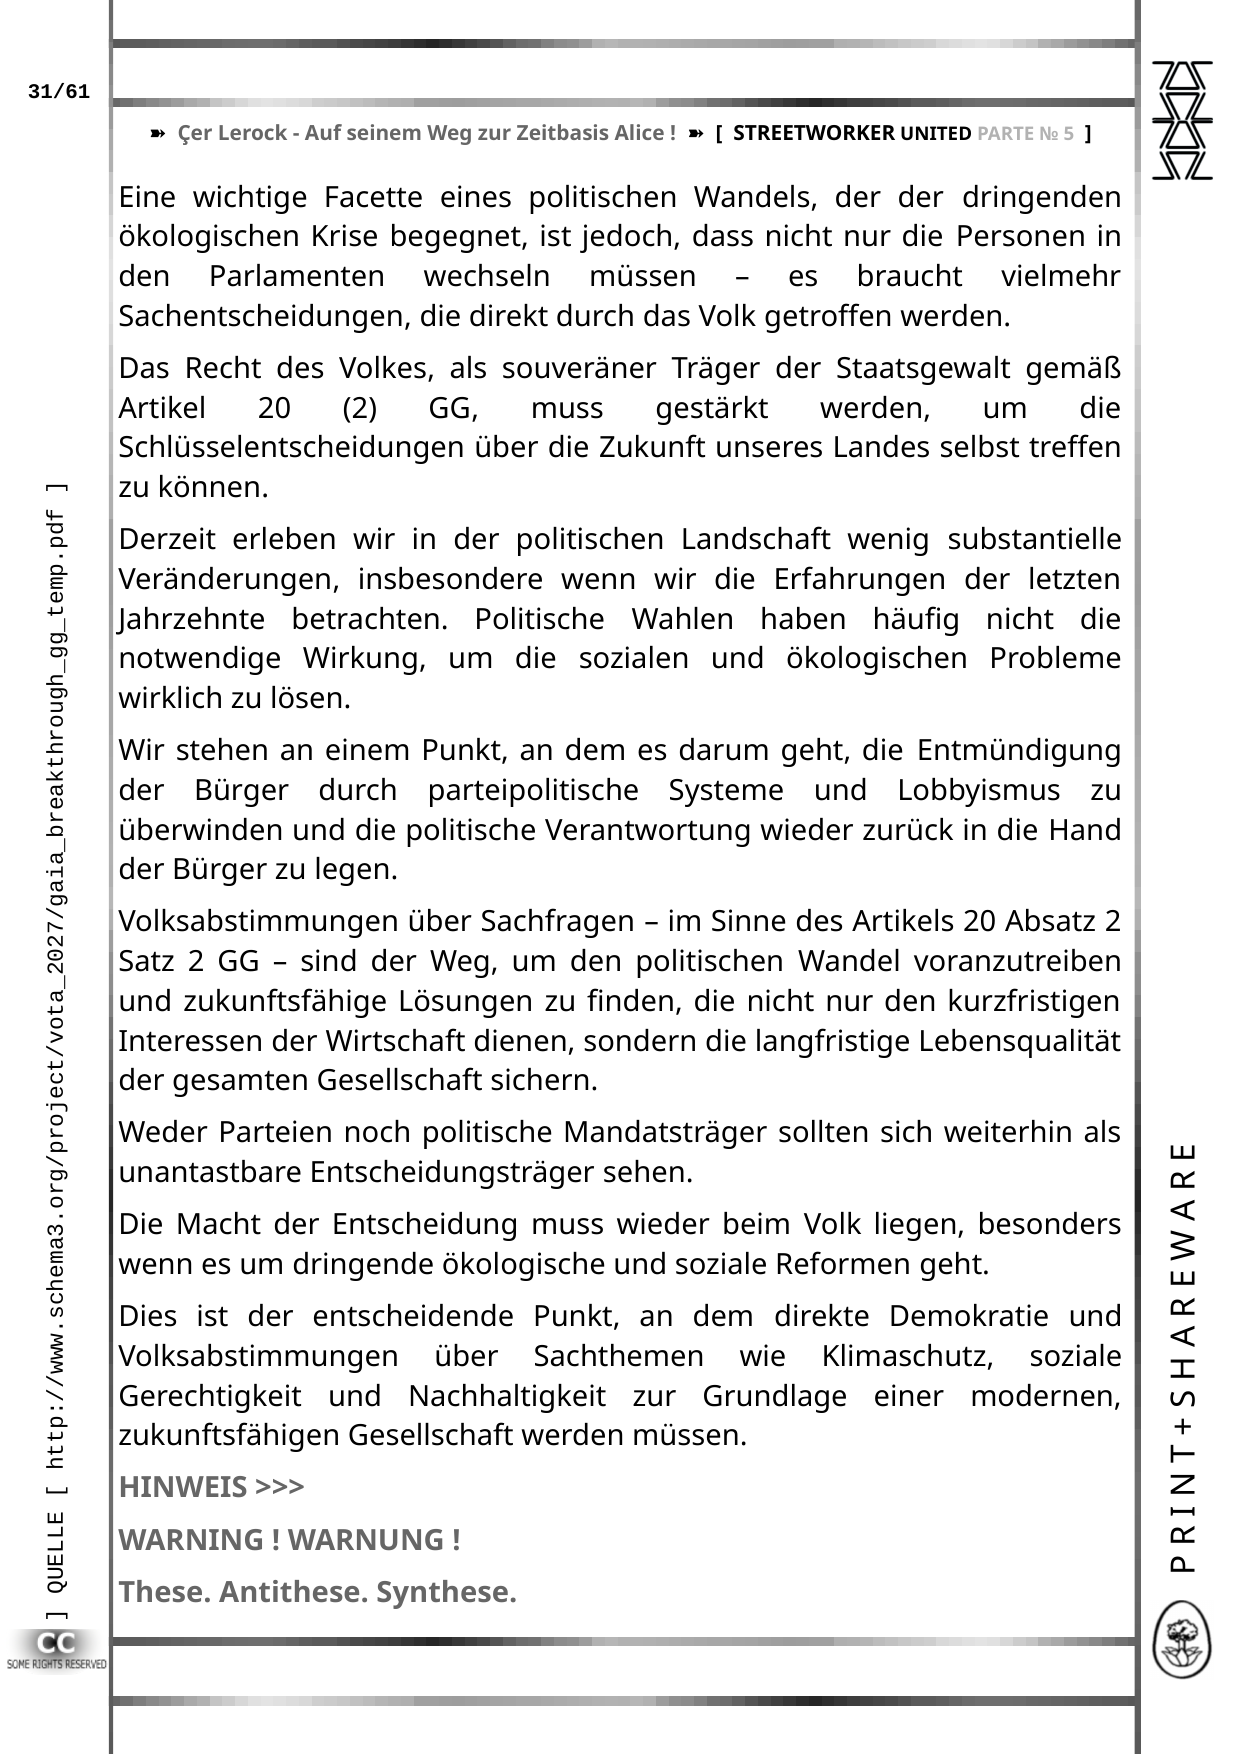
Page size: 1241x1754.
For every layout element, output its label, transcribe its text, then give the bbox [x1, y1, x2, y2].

text These. Antithese. Synthese. [118, 1571, 1122, 1611]
text Derzeit erleben wir in der politischen Landschaft wenig substantielle Veränderungen, insbesondere wenn wir die Erfahrungen der letzten Jahrzehnte betrachten. Politische Wahlen haben häufig nicht die notwendige Wirkung, um die sozialen und ökologischen Probleme wirklich zu lösen. [118, 518, 1122, 717]
text Weder Parteien noch politische Mandatsträger sollten sich weiterhin als unantastbare Entscheidungsträger sehen. [118, 1112, 1122, 1191]
text Dies ist der entscheidende Punkt, an dem direkte Demokratie und Volksabstimmungen über Sachthemen wie Klimaschutz, soziale Gerechtigkeit und Nachhaltigkeit zur Grundlage einer modernen, zukunftsfähigen Gesellschaft werden müssen. [118, 1295, 1122, 1454]
text HINWEIS >>> [118, 1467, 1122, 1506]
text WARNING ! WARNUNG ! [118, 1519, 1122, 1558]
picture [1151, 60, 1214, 181]
picture [0, 1629, 108, 1675]
text Volksabstimmungen über Sachfragen – im Sinne des Artikels 20 Absatz 2 Satz 2 GG – sind der Weg, um den politischen Wandel voranzutreiben und zukunftsfähige Lösungen zu finden, die nicht nur den kurzfristigen Interessen der Wirtschaft dienen, sondern die langfristige Lebensqualität der gesamten Gesellschaft sichern. [118, 901, 1122, 1099]
text Die Macht der Entscheidung muss wieder beim Volk liegen, besonders wenn es um dringende ökologische und soziale Reformen geht. [118, 1203, 1122, 1283]
text Wir stehen an einem Punkt, an dem es darum geht, die Entmündigung der Bürger durch parteipolitische Systeme und Lobbyismus zu überwinden und die politische Verantwortung wieder zurück in die Hand der Bürger zu legen. [118, 729, 1122, 888]
picture [1150, 1600, 1214, 1680]
text Das Recht des Volkes, als souveräner Träger der Staatsgewalt gemäß Artikel 20 (2) GG, muss gestärkt werden, um die Schlüsselentscheidungen über die Zukunft unseres Landes selbst treffen zu können. [118, 347, 1122, 506]
text Eine wichtige Facette eines politischen Wandels, der der dringenden ökologischen Krise begegnet, ist jedoch, dass nicht nur die Personen in den Parlamenten wechseln müssen – es braucht vielmehr Sachentscheidungen, die direkt durch das Volk getroffen werden. [118, 176, 1122, 335]
